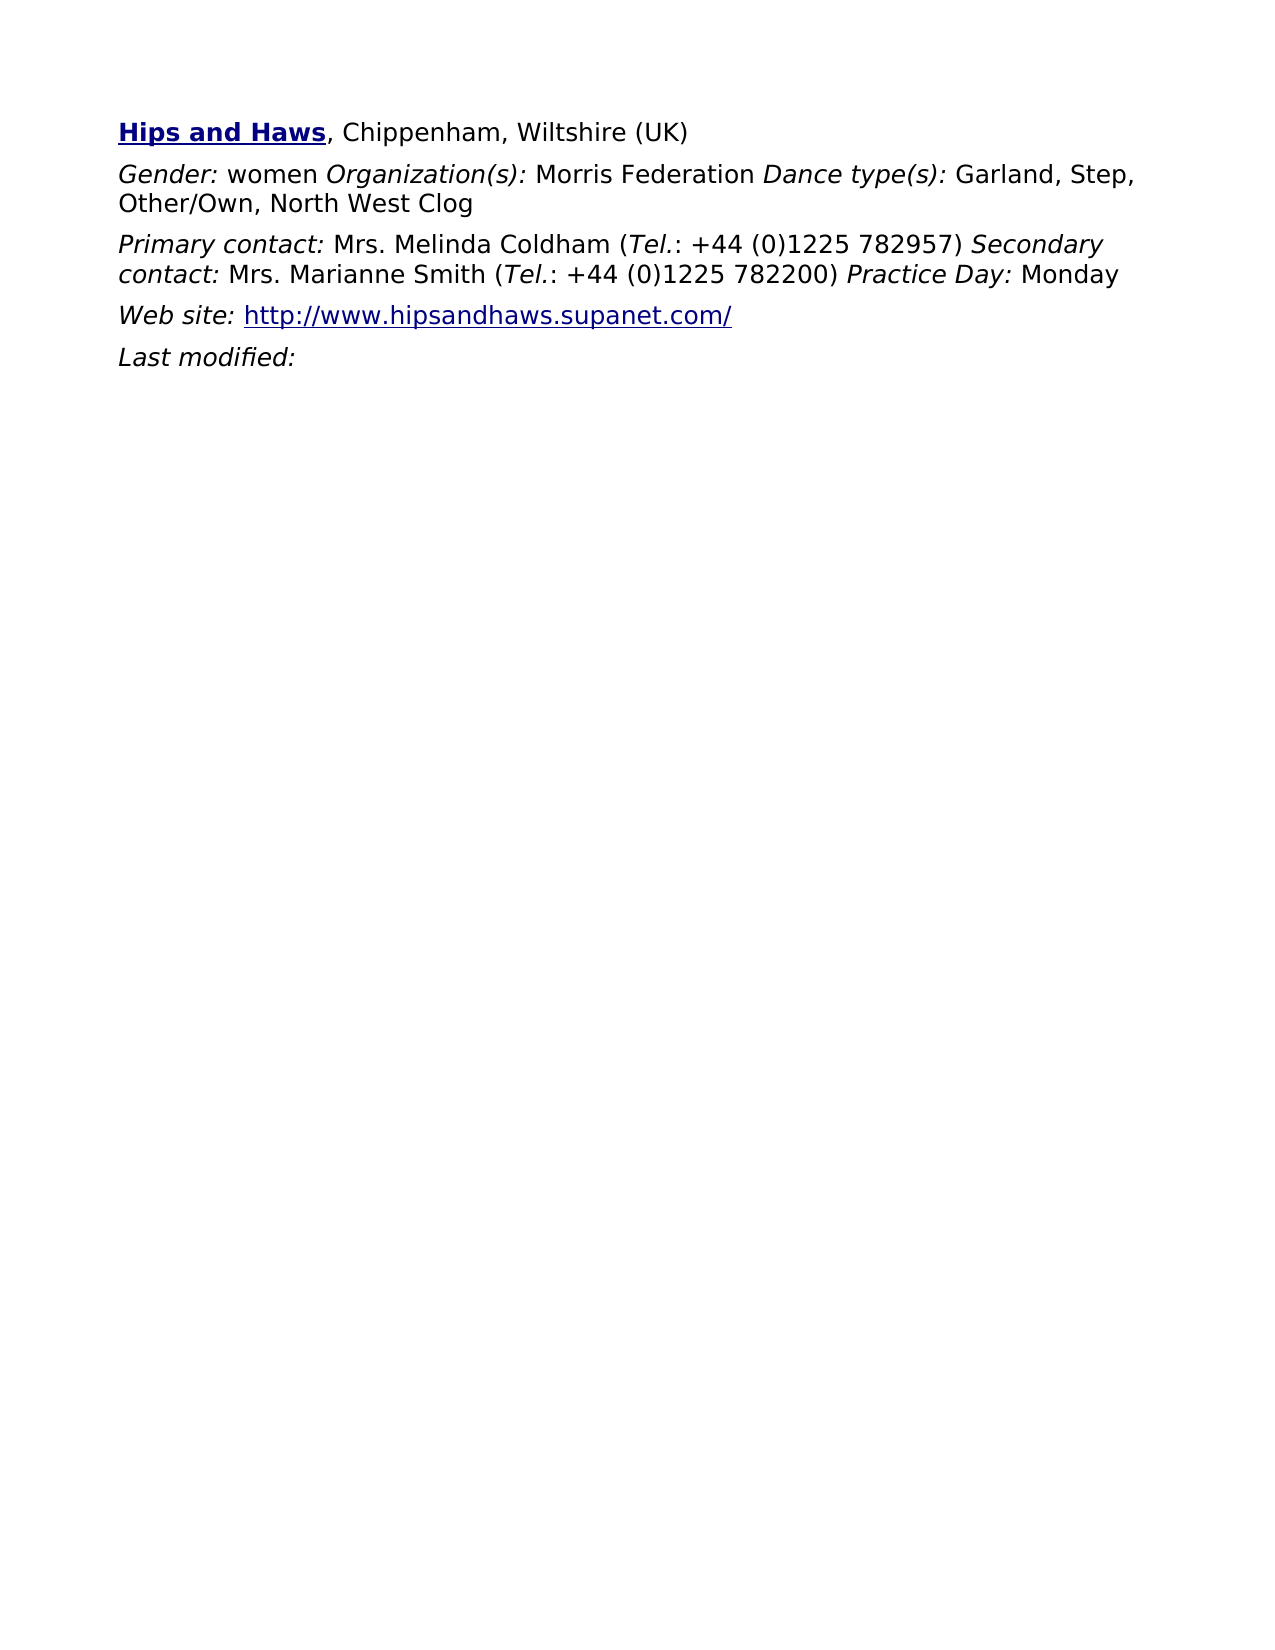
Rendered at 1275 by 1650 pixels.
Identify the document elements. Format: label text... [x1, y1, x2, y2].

text Last modified: [118, 343, 1157, 372]
text Gender: women Organization(s): Morris Federation Dance type(s): Garland, Step, Other/Own, North West Clog [118, 160, 1157, 218]
text Hips and Haws, Chippenham, Wiltshire (UK) [118, 118, 1157, 147]
text Primary contact: Mrs. Melinda Coldham (Tel.: +44 (0)1225 782957) Secondary contact: Mrs. Marianne Smith (Tel.: +44 (0)1225 782200) Practice Day: Monday [118, 231, 1157, 289]
text Web site: http://www.hipsandhaws.supanet.com/ [118, 301, 1157, 331]
